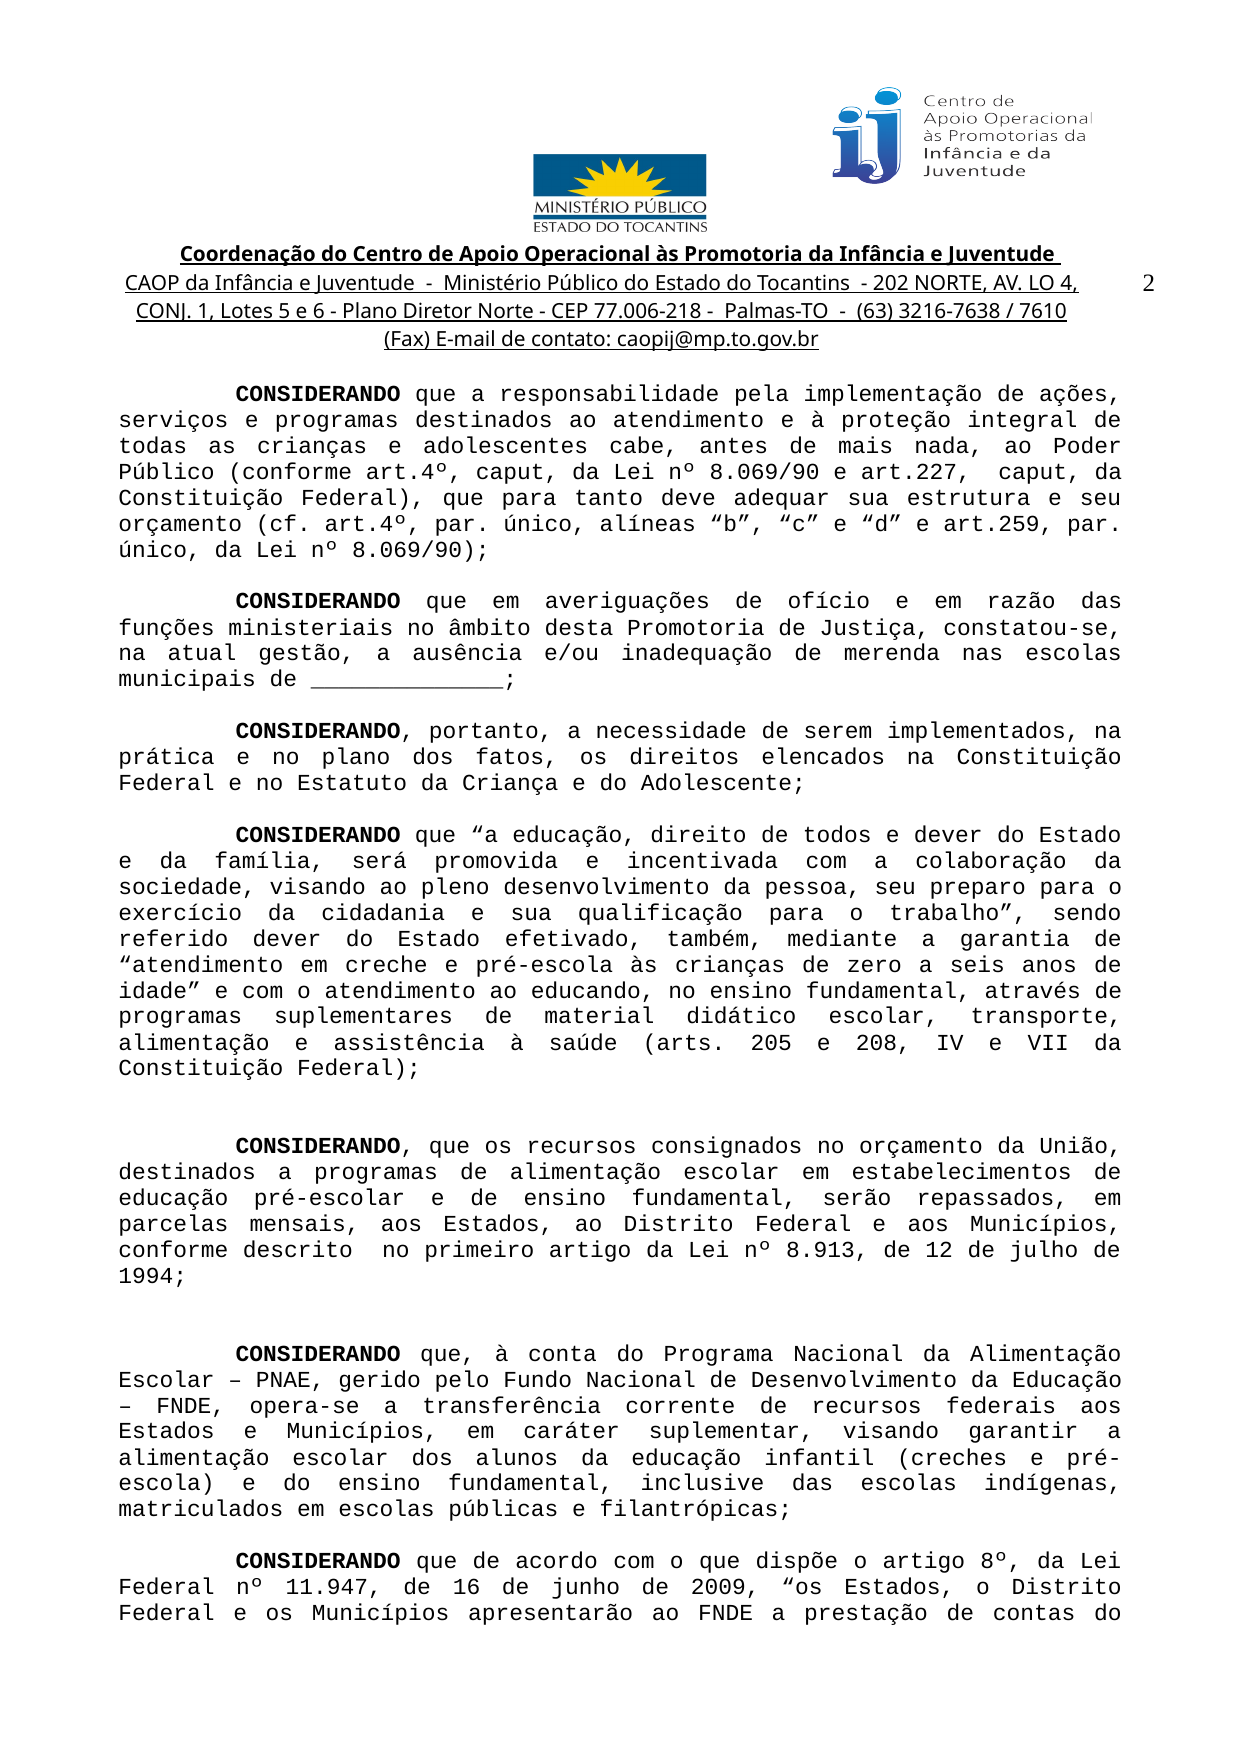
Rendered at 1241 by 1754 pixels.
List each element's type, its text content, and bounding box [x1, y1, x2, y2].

text CONSIDERANDO que “a educação, direito de todos e dever do Estado e da família, será promovida e incentivada com a colaboração da sociedade, visando ao pleno desenvolvimento da pessoa, seu preparo para o exercício da cidadania e sua qualificação para o trabalho”, sendo referido dever do Estado efetivado, também, mediante a garantia de “atendimento em creche e pré-escola às crianças de zero a seis anos de idade” e com o atendimento ao educando, no ensino fundamental, através de programas suplementares de material didático escolar, transporte, alimentação e assistência à saúde (arts. 205 e 208, IV e VII da Constituição Federal); [118, 823, 1122, 1083]
picture [533, 154, 707, 232]
text CONSIDERANDO, que os recursos consignados no orçamento da União, destinados a programas de alimentação escolar em estabelecimentos de educação pré-escolar e de ensino fundamental, serão repassados, em parcelas mensais, aos Estados, ao Distrito Federal e aos Municípios, conforme descrito no primeiro artigo da Lei nº 8.913, de 12 de julho de 1994; [118, 1134, 1122, 1290]
text CONSIDERANDO que em averiguações de ofício e em razão das funções ministeriais no âmbito desta Promotoria de Justiça, constatou-se, na atual gestão, a ausência e/ou inadequação de merenda nas escolas municipais de ______________; [118, 590, 1122, 694]
text CONSIDERANDO que, à conta do Programa Nacional da Alimentação Escolar – PNAE, gerido pelo Fundo Nacional de Desenvolvimento da Educação – FNDE, opera-se a transferência corrente de recursos federais aos Estados e Municípios, em caráter suplementar, visando garantir a alimentação escolar dos alunos da educação infantil (creches e pré-escola) e do ensino fundamental, inclusive das escolas indígenas, matriculados em escolas públicas e filantrópicas; [118, 1342, 1122, 1524]
text CONSIDERANDO que a responsabilidade pela implementação de ações, serviços e programas destinados ao atendimento e à proteção integral de todas as crianças e adolescentes cabe, antes de mais nada, ao Poder Público (conforme art.4º, caput, da Lei nº 8.069/90 e art.227, caput, da Constituição Federal), que para tanto deve adequar sua estrutura e seu orçamento (cf. art.4º, par. único, alíneas “b”, “c” e “d” e art.259, par. único, da Lei nº 8.069/90); [118, 382, 1122, 564]
text CONSIDERANDO que de acordo com o que dispõe o artigo 8º, da Lei Federal nº 11.947, de 16 de junho de 2009, “os Estados, o Distrito Federal e os Municípios apresentarão ao FNDE a prestação de contas do [118, 1549, 1122, 1627]
text CONSIDERANDO, portanto, a necessidade de serem implementados, na prática e no plano dos fatos, os direitos elencados na Constituição Federal e no Estatuto da Criança e do Adolescente; [118, 719, 1122, 797]
picture [832, 87, 1092, 184]
